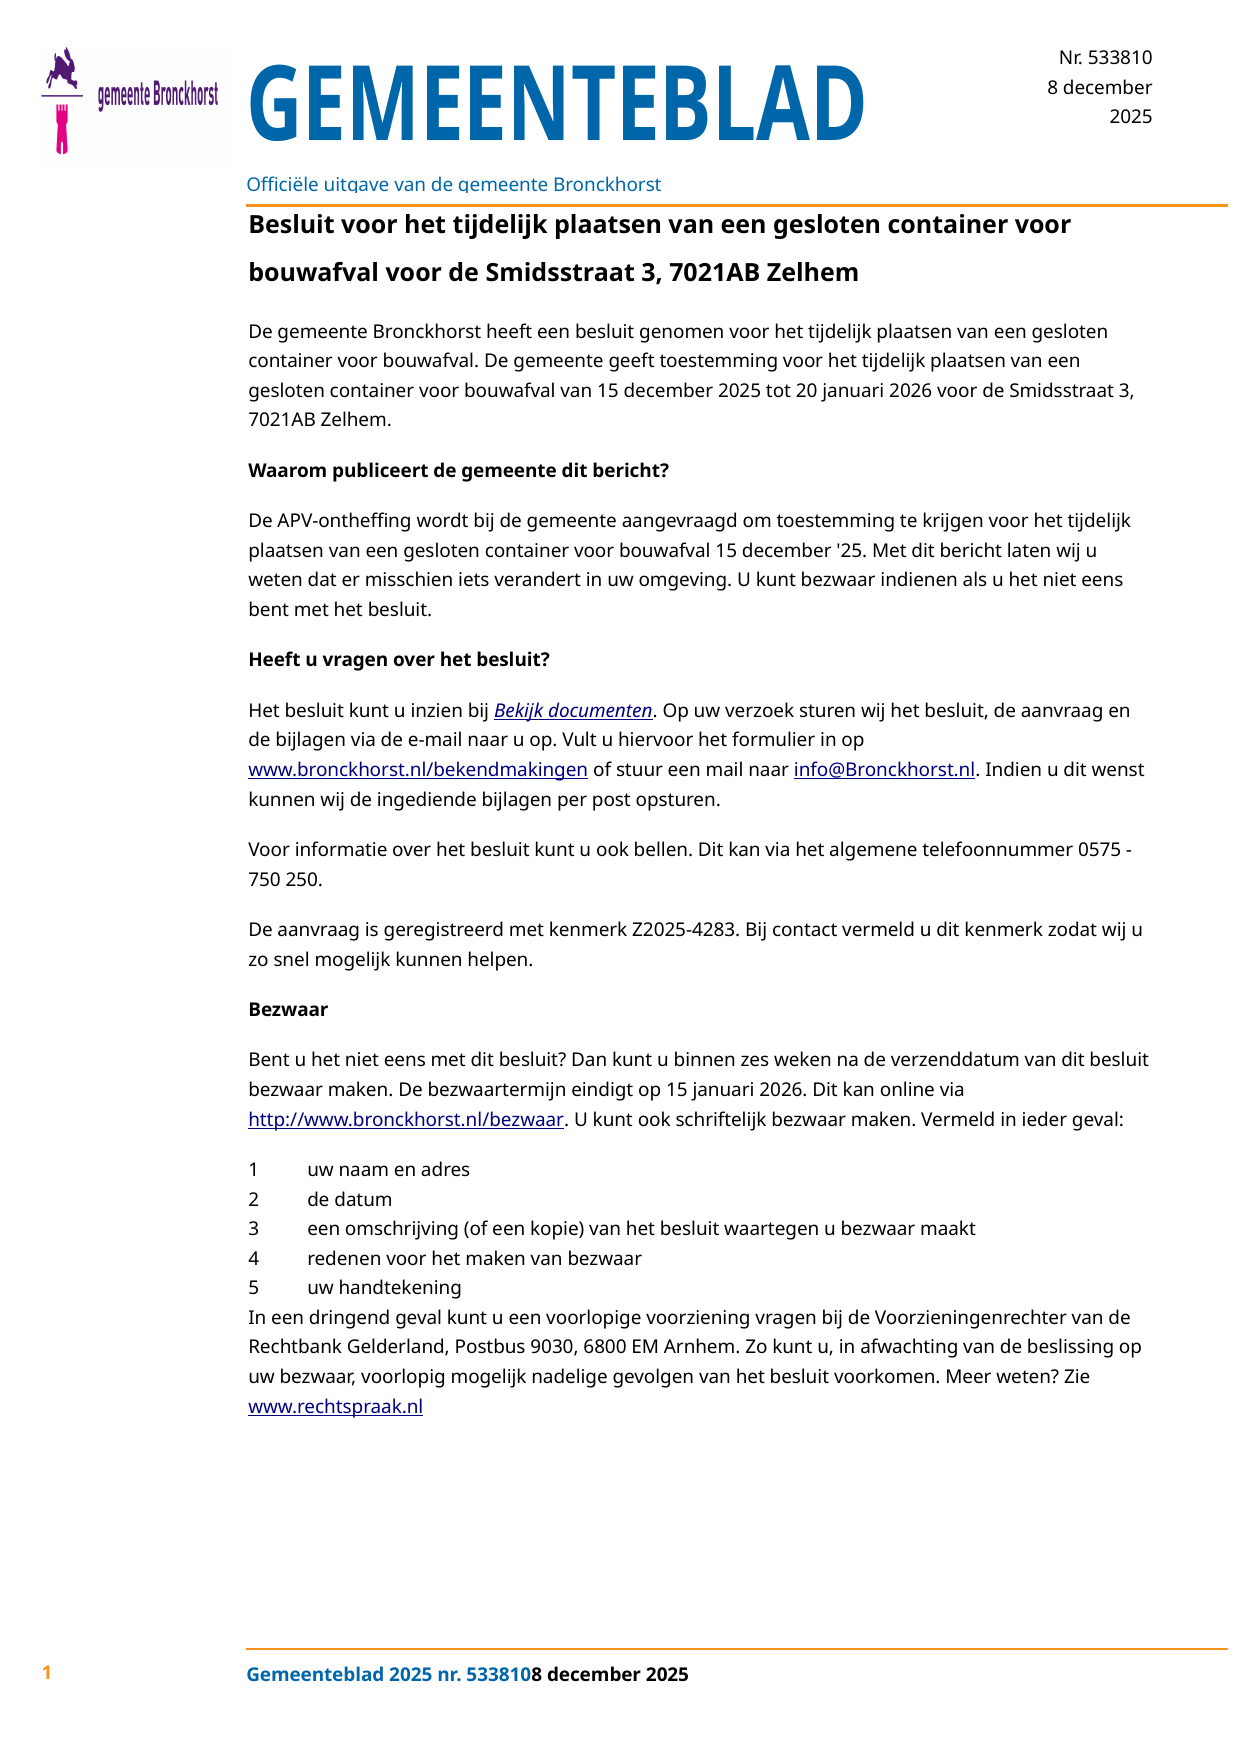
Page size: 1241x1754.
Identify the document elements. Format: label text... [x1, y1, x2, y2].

list uw handtekening [248, 1274, 1152, 1300]
text Het besluit kunt u inzien bij Bekijk documenten. Op uw verzoek sturen wij het besluit, de aanvraag en de bijlagen via de e-mail naar u op. Vult u hiervoor het formulier in op www.bronckhorst.nl/bekendmakingen of stuur een mail naar info@Bronckhorst.nl. Indien u dit wenst kunnen wij de ingediende bijlagen per post opsturen. [248, 697, 1152, 812]
text In een dringend geval kunt u een voorlopige voorziening vragen bij de Voorzieningenrechter van de Rechtbank Gelderland, Postbus 9030, 6800 EM Arnhem. Zo kunt u, in afwachting van de beslissing op uw bezwaar, voorlopig mogelijk nadelige gevolgen van het besluit voorkomen. Meer weten? Zie www.rechtspraak.nl [248, 1304, 1152, 1419]
list redenen voor het maken van bezwaar [248, 1245, 1152, 1271]
text Voor informatie over het besluit kunt u ook bellen. Dit kan via het algemene telefoonnummer 0575 - 750 250. [248, 836, 1152, 892]
text Besluit voor het tijdelijk plaatsen van een gesloten container voor bouwafval voor de Smidsstraat 3, 7021AB Zelhem [248, 207, 1152, 288]
list een omschrijving (of een kopie) van het besluit waartegen u bezwaar maakt [248, 1215, 1152, 1241]
text Heeft u vragen over het besluit? [248, 647, 1152, 672]
text Waarom publiceert de gemeente dit bericht? [248, 457, 1152, 483]
picture [41, 47, 231, 172]
text De APV-ontheffing wordt bij de gemeente aangevraagd om toestemming te krijgen voor het tijdelijk plaatsen van een gesloten container voor bouwafval 15 december '25. Met dit bericht laten wij u weten dat er misschien iets verandert in uw omgeving. U kunt bezwaar indienen als u het niet eens bent met het besluit. [248, 507, 1152, 622]
text De aanvraag is geregistreerd met kenmerk Z2025-4283. Bij contact vermeld u dit kenmerk zodat wij u zo snel mogelijk kunnen helpen. [248, 916, 1152, 972]
list de datum [248, 1186, 1152, 1212]
list uw naam en adres [248, 1156, 1152, 1182]
text Bezwaar [248, 996, 1152, 1022]
text Bent u het niet eens met dit besluit? Dan kunt u binnen zes weken na de verzenddatum van dit besluit bezwaar maken. De bezwaartermijn eindigt op 15 januari 2026. Dit kan online via http://www.bronckhorst.nl/bezwaar. U kunt ook schriftelijk bezwaar maken. Vermeld in ieder geval: [248, 1047, 1152, 1132]
text De gemeente Bronckhorst heeft een besluit genomen voor het tijdelijk plaatsen van een gesloten container voor bouwafval. De gemeente geeft toestemming voor het tijdelijk plaatsen van een gesloten container voor bouwafval van 15 december 2025 tot 20 januari 2026 voor de Smidsstraat 3, 7021AB Zelhem. [248, 318, 1152, 432]
